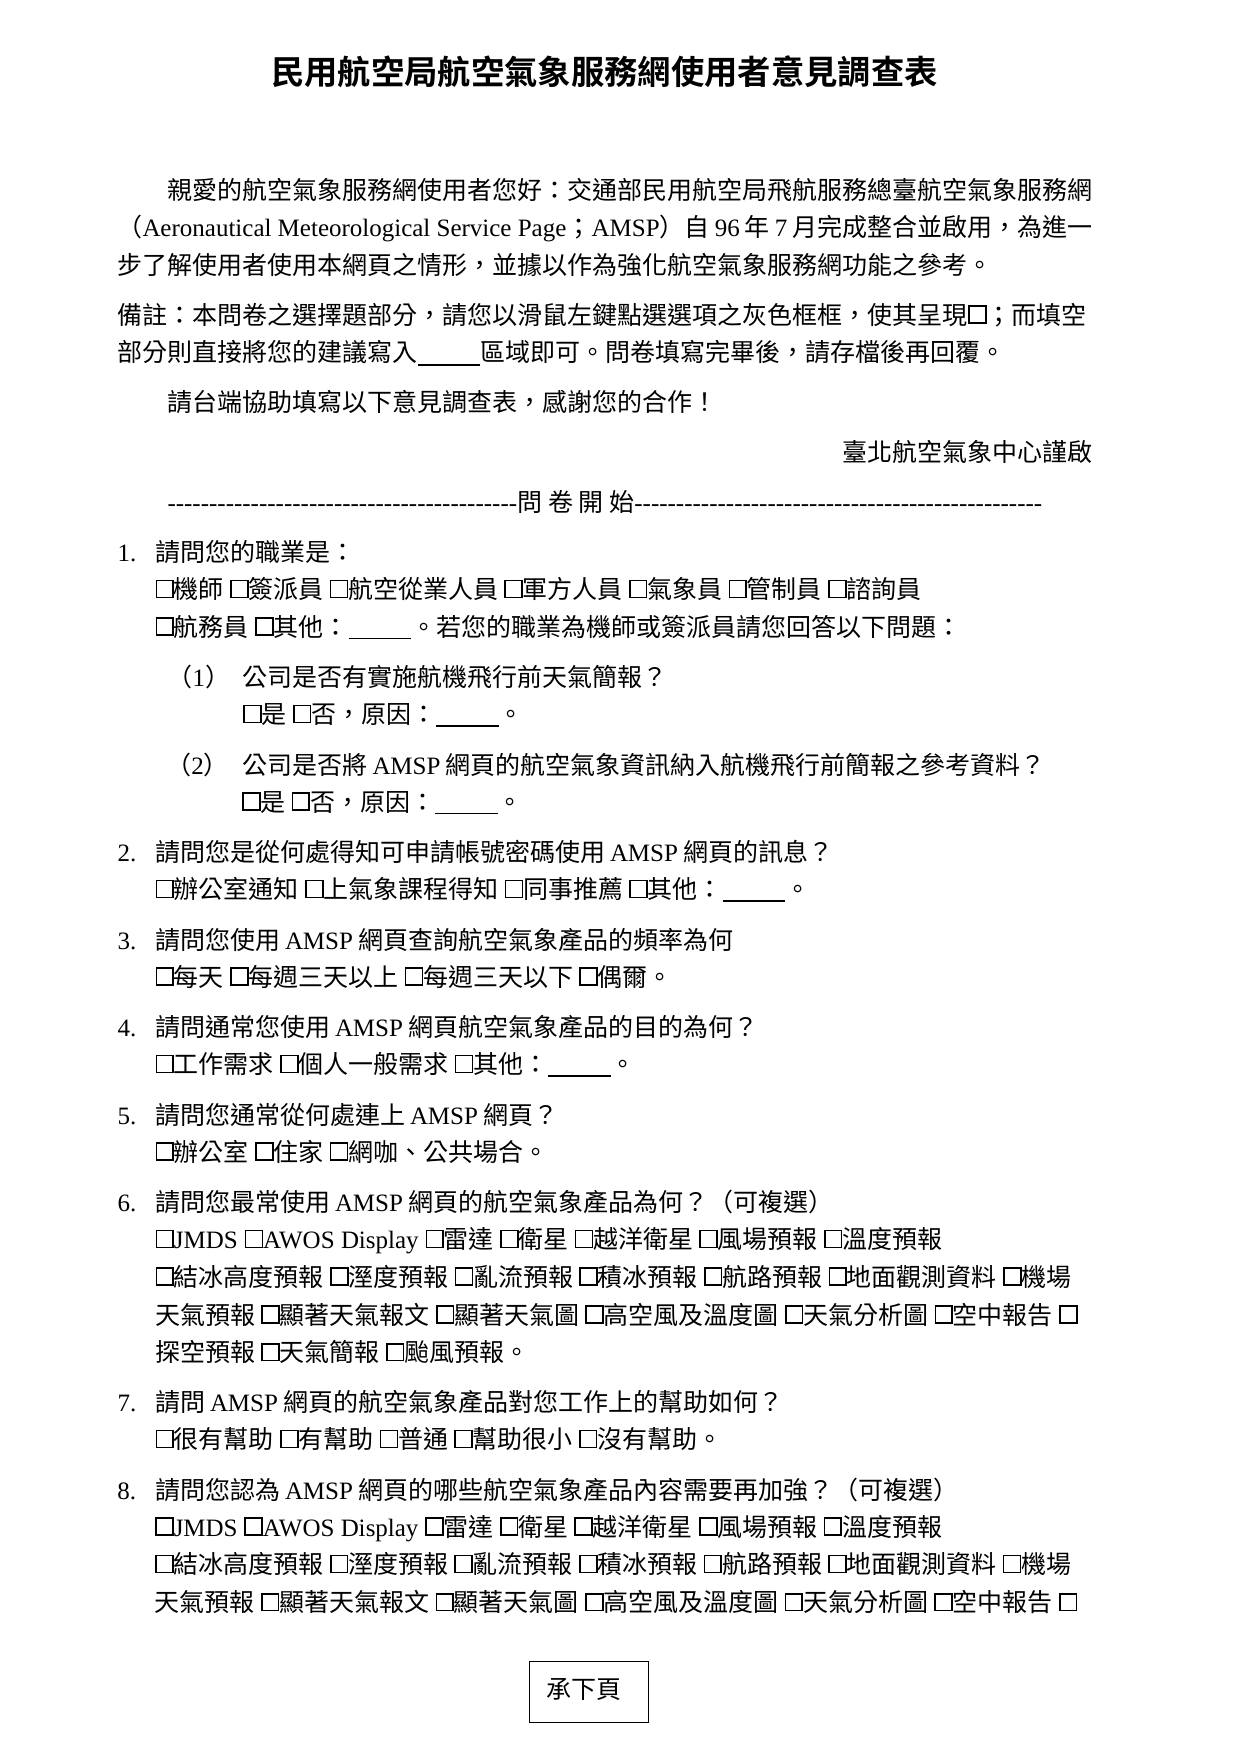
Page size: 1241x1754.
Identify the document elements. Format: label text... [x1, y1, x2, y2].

list 公司是否有實施航機飛行前天氣簡報？ 是 否，原因： 。 [167, 657, 1092, 732]
list 請問您使用AMSP網頁查詢航空氣象產品的頻率為何 每天 每週三天以上 每週三天以下 偶爾。 [117, 919, 1092, 994]
text 親愛的航空氣象服務網使用者您好：交通部民用航空局飛航服務總臺航空氣象服務網（Aeronautical Meteorological Service Page；AMSP）自96年7月完成整合並啟用，為進一步了解使用者使用本網頁之情形，並據以作為強化航空氣象服務網功能之參考。 [117, 169, 1092, 282]
text 備註：本問卷之選擇題部分，請您以滑鼠左鍵點選選項之灰色框框，使其呈現；而填空部分則直接將您的建議寫入 區域即可。問卷填寫完畢後，請存檔後再回覆。 [117, 294, 1092, 369]
list 承下頁 [546, 1670, 633, 1706]
text 請台端協助填寫以下意見調查表，感謝您的合作！ [117, 382, 1092, 419]
text 民用航空局航空氣象服務網使用者意見調查表 [148, 46, 1061, 94]
text ------------------------------------------問 卷 開 始------------------------------------------------- [117, 482, 1092, 519]
list 請問您是從何處得知可申請帳號密碼使用AMSP網頁的訊息？ 辦公室通知 上氣象課程得知 同事推薦 其他： 。 [117, 832, 1092, 907]
list 請問您最常使用AMSP網頁的航空氣象產品為何？（可複選） JMDS AWOS Display 雷達 衛星 越洋衛星 風場預報 溫度預報 結冰高度預報 溼度預報 亂流預報 積冰預報 航路預報 地面觀測資料 機場天氣預報 顯著天氣報文 顯著天氣圖 高空風及溫度圖 天氣分析圖 空中報告 探空預報 天氣簡報 颱風預報。 [117, 1182, 1092, 1369]
list 請問您的職業是： 機師 簽派員 航空從業人員 軍方人員 氣象員 管制員 諮詢員 航務員 其他： 。若您的職業為機師或簽派員請您回答以下問題： [117, 532, 1092, 644]
list 請問通常您使用AMSP網頁航空氣象產品的目的為何？ 工作需求 個人一般需求 其他： 。 [117, 1007, 1092, 1082]
list 公司是否將AMSP網頁的航空氣象資訊納入航機飛行前簡報之參考資料？ 是 否，原因： 。 [166, 744, 1092, 819]
text 臺北航空氣象中心謹啟 [117, 432, 1092, 469]
list 請問您通常從何處連上AMSP網頁？ 辦公室 住家 網咖、公共場合。 [117, 1094, 1092, 1169]
list 請問您認為AMSP網頁的哪些航空氣象產品內容需要再加強？（可複選） JMDS AWOS Display 雷達 衛星 越洋衛星 風場預報 溫度預報 結冰高度預報 溼度預報 亂流預報 積冰預報 航路預報 地面觀測資料 機場天氣預報 顯著天氣報文 顯著天氣圖 高空風及溫度圖 天氣分析圖 空中報告 [117, 1469, 1092, 1619]
list 請問AMSP網頁的航空氣象產品對您工作上的幫助如何？ 很有幫助 有幫助 普通 幫助很小 沒有幫助。 [117, 1382, 1092, 1457]
